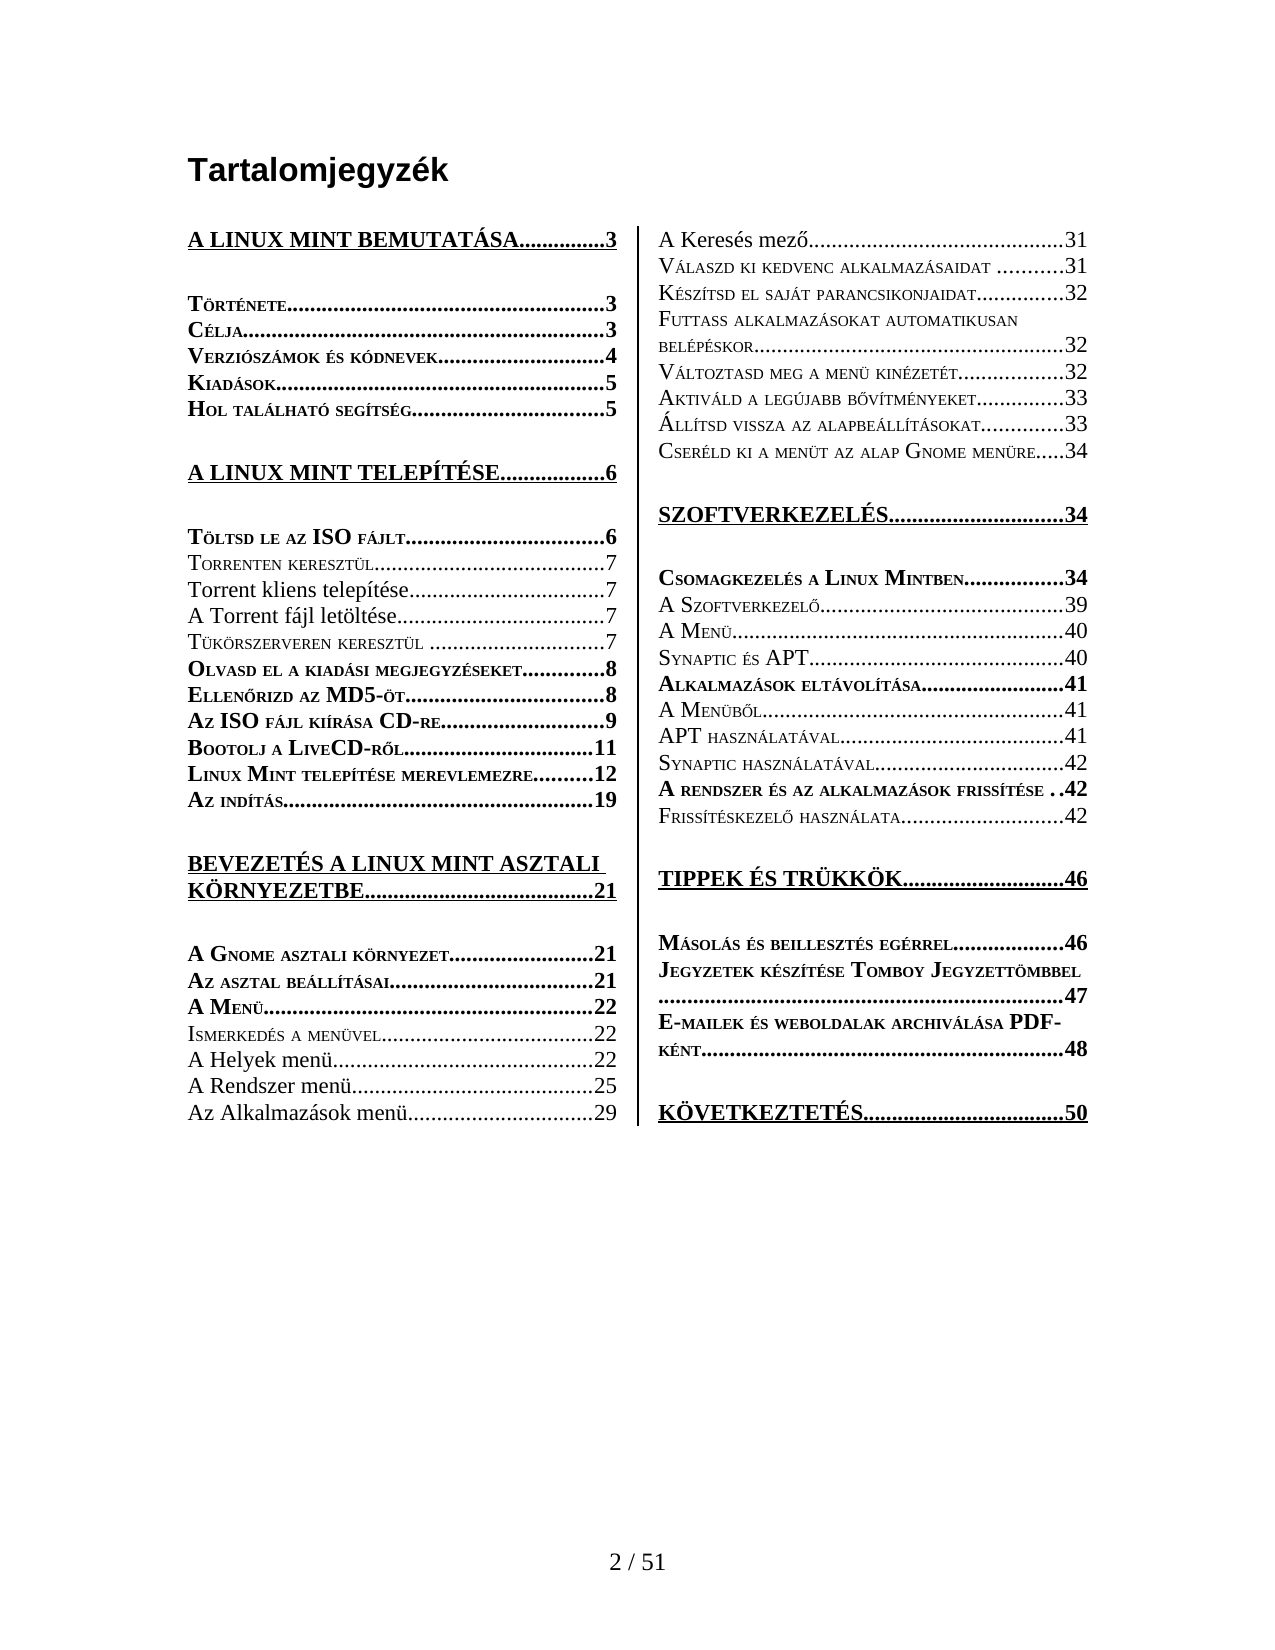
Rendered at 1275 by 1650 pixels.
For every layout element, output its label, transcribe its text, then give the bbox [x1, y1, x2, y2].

text A Rendszer menü 25 [187, 1072, 617, 1099]
text Tükörszerveren keresztül 7 [187, 628, 617, 655]
text Bootolj a LiveCD-ről 11 [187, 734, 617, 760]
text Synaptic és APT 40 [658, 643, 1087, 670]
text Linux Mint telepítése merevlemezre 12 [187, 760, 617, 786]
text Kiadások 5 [187, 369, 617, 395]
text Torrent kliens telepítése 7 [187, 576, 617, 602]
text Hol található segítség 5 [187, 395, 617, 422]
text Állítsd vissza az alapbeállításokat 33 [658, 410, 1087, 437]
text A Menü 22 [187, 993, 617, 1019]
text Töltsd le az ISO fájlt 6 [187, 523, 617, 549]
text APT használatával 41 [658, 723, 1087, 749]
text E-mailek és weboldalak archiválása PDF-ként 48 [658, 1008, 1087, 1061]
text Synaptic használatával 42 [658, 749, 1087, 775]
text Frissítéskezelő használata 42 [658, 802, 1087, 828]
text A Torrent fájl letöltése 7 [187, 602, 617, 628]
text A rendszer és az alkalmazások frissítése 42 [658, 775, 1087, 802]
text A Menüből 41 [658, 696, 1087, 723]
text Olvasd el a kiadási megjegyzéseket 8 [187, 655, 617, 681]
text A Helyek menü 22 [187, 1046, 617, 1072]
text A Linux Mint telepítése 6 [187, 459, 617, 482]
text A Gnome asztali környezet 21 [187, 941, 617, 967]
text Válaszd ki kedvenc alkalmazásaidat 31 [658, 252, 1087, 279]
text Az Alkalmazások menü 29 [187, 1099, 617, 1125]
text Az ISO fájl kiírása CD-re 9 [187, 707, 617, 734]
text A Menü 40 [658, 617, 1087, 643]
text Ismerkedés a menüvel 22 [187, 1019, 617, 1046]
text Története 3 [187, 290, 617, 316]
text Ellenőrizd az MD5-öt 8 [187, 681, 617, 707]
text Jegyzetek készítése Tomboy Jegyzettömbbel 47 [658, 956, 1087, 1008]
text Torrenten keresztül 7 [187, 549, 617, 576]
text A Keresés mező 31 [658, 226, 1087, 252]
text Verziószámok és kódnevek 4 [187, 342, 617, 369]
subtitle Tartalomjegyzék [187, 150, 1087, 188]
text Cseréld ki a menüt az alap Gnome menüre 34 [658, 437, 1087, 463]
text A Linux Mint bemutatása 3 [187, 226, 617, 249]
text Aktiváld a legújabb bővítményeket 33 [658, 384, 1087, 410]
text Célja 3 [187, 316, 617, 342]
text Készítsd el saját parancsikonjaidat 32 [658, 279, 1087, 305]
text Az asztal beállításai 21 [187, 967, 617, 993]
text Tippek és trükkök 46 [658, 866, 1087, 888]
text Változtasd meg a menü kinézetét 32 [658, 358, 1087, 384]
text Futtass alkalmazásokat automatikusan belépéskor 32 [658, 305, 1087, 358]
text Bevezetés a Linux Mint asztali környezetbe 21 [187, 850, 617, 900]
text Alkalmazások eltávolítása 41 [658, 670, 1087, 696]
text Csomagkezelés a Linux Mintben 34 [658, 564, 1087, 591]
text Következtetés 50 [658, 1099, 1087, 1121]
text Másolás és beillesztés egérrel 46 [658, 929, 1087, 956]
text Szoftverkezelés 34 [658, 501, 1087, 524]
text A Szoftverkezelő 39 [658, 591, 1087, 617]
text Az indítás 19 [187, 786, 617, 813]
